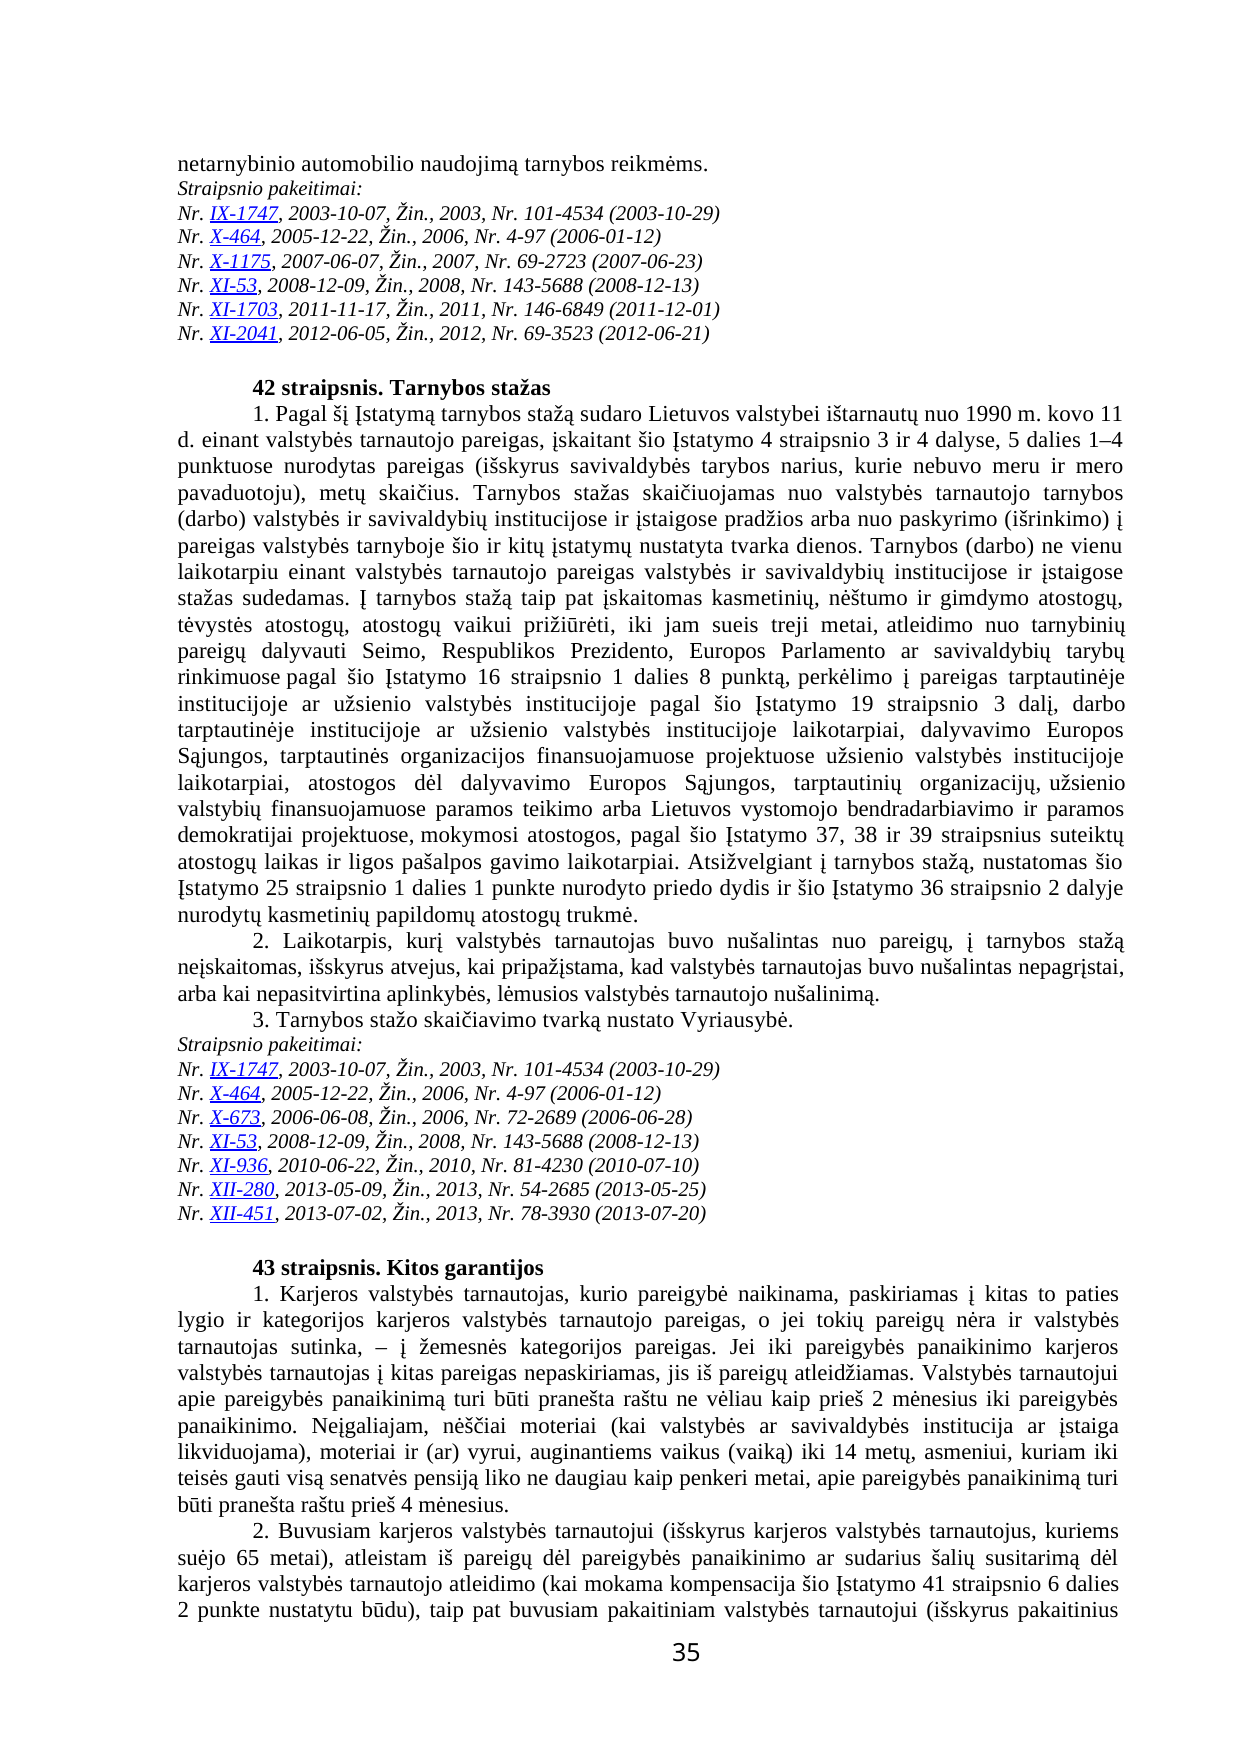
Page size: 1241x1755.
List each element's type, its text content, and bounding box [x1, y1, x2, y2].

text Nr. X-464, 2005-12-22, Žin., 2006, Nr. 4-97 (2006-01-12) [177, 1081, 1120, 1104]
text Nr. XI-53, 2008-12-09, Žin., 2008, Nr. 143-5688 (2008-12-13) [177, 273, 1120, 297]
text Nr. XI-936, 2010-06-22, Žin., 2010, Nr. 81-4230 (2010-07-10) [177, 1153, 1120, 1177]
text Nr. X-464, 2005-12-22, Žin., 2006, Nr. 4-97 (2006-01-12) [177, 224, 1120, 248]
text 2. Laikotarpis, kurį valstybės tarnautojas buvo nušalintas nuo pareigų, į tarnybos stažą neįskaitomas, išskyrus atvejus, kai pripažįstama, kad valstybės tarnautojas buvo nušalintas nepagrįstai, arba kai nepasitvirtina aplinkybės, lėmusios valstybės tarnautojo nušalinimą. [177, 927, 1126, 1006]
text Nr. XI-1703, 2011-11-17, Žin., 2011, Nr. 146-6849 (2011-12-01) [177, 297, 1120, 321]
text Nr. IX-1747, 2003-10-07, Žin., 2003, Nr. 101-4534 (2003-10-29) [177, 1056, 1120, 1081]
text 1. Pagal šį Įstatymą tarnybos stažą sudaro Lietuvos valstybei ištarnautų nuo 1990 m. kovo 11 d. einant valstybės tarnautojo pareigas, įskaitant šio Įstatymo 4 straipsnio 3 ir 4 dalyse, 5 dalies 1–4 punktuose nurodytas pareigas (išskyrus savivaldybės tarybos narius, kurie nebuvo meru ir mero pavaduotoju), metų skaičius. Tarnybos stažas skaičiuojamas nuo valstybės tarnautojo tarnybos (darbo) valstybės ir savivaldybių institucijose ir įstaigose pradžios arba nuo paskyrimo (išrinkimo) į pareigas valstybės tarnyboje šio ir kitų įstatymų nustatyta tvarka dienos. Tarnybos (darbo) ne vienu laikotarpiu einant valstybės tarnautojo pareigas valstybės ir savivaldybių institucijose ir įstaigose stažas sudedamas. Į tarnybos stažą taip pat įskaitomas kasmetinių, nėštumo ir gimdymo atostogų, tėvystės atostogų, atostogų vaikui prižiūrėti, iki jam sueis treji metai, atleidimo nuo tarnybinių pareigų dalyvauti Seimo, Respublikos Prezidento, Europos Parlamento ar savivaldybių tarybų rinkimuose pagal šio Įstatymo 16 straipsnio 1 dalies 8 punktą, perkėlimo į pareigas tarptautinėje institucijoje ar užsienio valstybės institucijoje pagal šio Įstatymo 19 straipsnio 3 dalį, darbo tarptautinėje institucijoje ar užsienio valstybės institucijoje laikotarpiai, dalyvavimo Europos Sąjungos, tarptautinės organizacijos finansuojamuose projektuose užsienio valstybės institucijoje laikotarpiai, atostogos dėl dalyvavimo Europos Sąjungos, tarptautinių organizacijų, užsienio valstybių finansuojamuose paramos teikimo arba Lietuvos vystomojo bendradarbiavimo ir paramos demokratijai projektuose, mokymosi atostogos, pagal šio Įstatymo 37, 38 ir 39 straipsnius suteiktų atostogų laikas ir ligos pašalpos gavimo laikotarpiai. Atsižvelgiant į tarnybos stažą, nustatomas šio Įstatymo 25 straipsnio 1 dalies 1 punkte nurodyto priedo dydis ir šio Įstatymo 36 straipsnio 2 dalyje nurodytų kasmetinių papildomų atostogų trukmė. [177, 400, 1126, 927]
text 43 straipsnis. Kitos garantijos [177, 1254, 1120, 1280]
text 42 straipsnis. Tarnybos stažas [177, 373, 1126, 400]
text 3. Tarnybos stažo skaičiavimo tvarką nustato Vyriausybė. [177, 1006, 1126, 1032]
text Nr. XI-2041, 2012-06-05, Žin., 2012, Nr. 69-3523 (2012-06-21) [177, 321, 1120, 345]
text Nr. XII-280, 2013-05-09, Žin., 2013, Nr. 54-2685 (2013-05-25) [177, 1177, 1120, 1201]
text 2. Buvusiam karjeros valstybės tarnautojui (išskyrus karjeros valstybės tarnautojus, kuriems suėjo 65 metai), atleistam iš pareigų dėl pareigybės panaikinimo ar sudarius šalių susitarimą dėl karjeros valstybės tarnautojo atleidimo (kai mokama kompensacija šio Įstatymo 41 straipsnio 6 dalies 2 punkte nustatytu būdu), taip pat buvusiam pakaitiniam valstybės tarnautojui (išskyrus pakaitinius [177, 1517, 1120, 1623]
text 1. Karjeros valstybės tarnautojas, kurio pareigybė naikinama, paskiriamas į kitas to paties lygio ir kategorijos karjeros valstybės tarnautojo pareigas, o jei tokių pareigų nėra ir valstybės tarnautojas sutinka, – į žemesnės kategorijos pareigas. Jei iki pareigybės panaikinimo karjeros valstybės tarnautojas į kitas pareigas nepaskiriamas, jis iš pareigų atleidžiamas. Valstybės tarnautojui apie pareigybės panaikinimą turi būti pranešta raštu ne vėliau kaip prieš 2 mėnesius iki pareigybės panaikinimo. Neįgaliajam, nėščiai moteriai (kai valstybės ar savivaldybės institucija ar įstaiga likviduojama), moteriai ir (ar) vyrui, auginantiems vaikus (vaiką) iki 14 metų, asmeniui, kuriam iki teisės gauti visą senatvės pensiją liko ne daugiau kaip penkeri metai, apie pareigybės panaikinimą turi būti pranešta raštu prieš 4 mėnesius. [177, 1280, 1120, 1517]
text Nr. XII-451, 2013-07-02, Žin., 2013, Nr. 78-3930 (2013-07-20) [177, 1201, 1120, 1225]
text Nr. IX-1747, 2003-10-07, Žin., 2003, Nr. 101-4534 (2003-10-29) [177, 200, 1120, 224]
text netarnybinio automobilio naudojimą tarnybos reikmėms. [177, 150, 1126, 176]
text Straipsnio pakeitimai: [177, 176, 1126, 200]
text Nr. X-1175, 2007-06-07, Žin., 2007, Nr. 69-2723 (2007-06-23) [177, 248, 1120, 273]
text Nr. X-673, 2006-06-08, Žin., 2006, Nr. 72-2689 (2006-06-28) [177, 1104, 1120, 1129]
text Straipsnio pakeitimai: [177, 1032, 1126, 1056]
text Nr. XI-53, 2008-12-09, Žin., 2008, Nr. 143-5688 (2008-12-13) [177, 1129, 1120, 1153]
